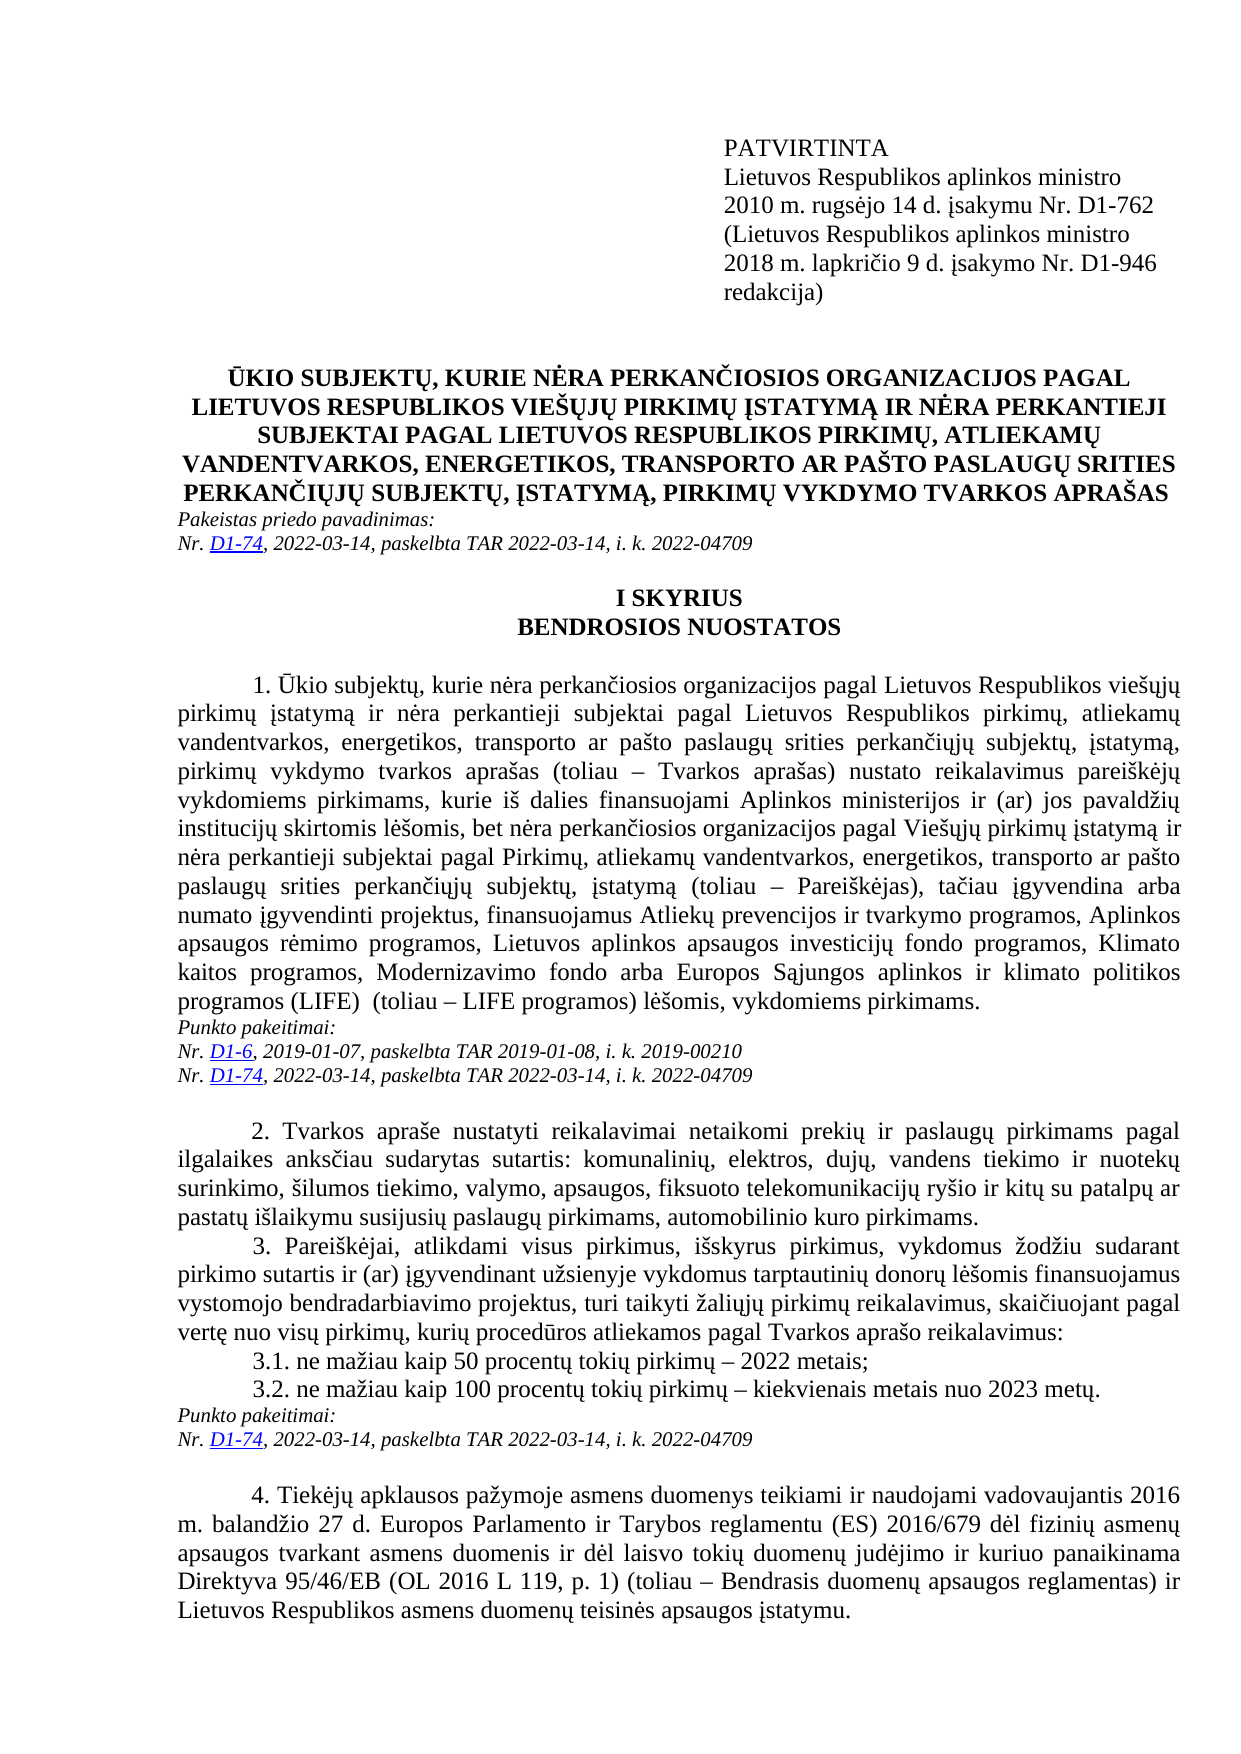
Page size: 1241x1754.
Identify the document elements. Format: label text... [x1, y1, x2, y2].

text 2010 m. rugsėjo 14 d. įsakymu Nr. D1-762 [177, 190, 1181, 219]
text 2. Tvarkos apraše nustatyti reikalavimai netaikomi prekių ir paslaugų pirkimams pagal ilgalaikes anksčiau sudarytas sutartis: komunalinių, elektros, dujų, vandens tiekimo ir nuotekų surinkimo, šilumos tiekimo, valymo, apsaugos, fiksuoto telekomunikacijų ryšio ir kitų su patalpų ar pastatų išlaikymu susijusių paslaugų pirkimams, automobilinio kuro pirkimams. [177, 1116, 1181, 1231]
text (Lietuvos Respublikos aplinkos ministro [177, 219, 1181, 248]
text PATVIRTINTA [177, 133, 1181, 162]
text BENDROSIOS NUOSTATOS [177, 612, 1181, 641]
text Pakeistas priedo pavadinimas: [177, 507, 1181, 531]
text 1. Ūkio subjektų, kurie nėra perkančiosios organizacijos pagal Lietuvos Respublikos viešųjų pirkimų įstatymą ir nėra perkantieji subjektai pagal Lietuvos Respublikos pirkimų, atliekamų vandentvarkos, energetikos, transporto ar pašto paslaugų srities perkančiųjų subjektų, įstatymą, pirkimų vykdymo tvarkos aprašas (toliau – Tvarkos aprašas) nustato reikalavimus pareiškėjų vykdomiems pirkimams, kurie iš dalies finansuojami Aplinkos ministerijos ir (ar) jos pavaldžių institucijų skirtomis lėšomis, bet nėra perkančiosios organizacijos pagal Viešųjų pirkimų įstatymą ir nėra perkantieji subjektai pagal Pirkimų, atliekamų vandentvarkos, energetikos, transporto ar pašto paslaugų srities perkančiųjų subjektų, įstatymą (toliau – Pareiškėjas), tačiau įgyvendina arba numato įgyvendinti projektus, finansuojamus Atliekų prevencijos ir tvarkymo programos, Aplinkos apsaugos rėmimo programos, Lietuvos aplinkos apsaugos investicijų fondo programos, Klimato kaitos programos, Modernizavimo fondo arba Europos Sąjungos aplinkos ir klimato politikos programos (LIFE) (toliau – LIFE programos) lėšomis, vykdomiems pirkimams. [177, 670, 1181, 1015]
text Nr. D1-6, 2019-01-07, paskelbta TAR 2019-01-08, i. k. 2019-00210 [177, 1039, 1181, 1063]
text 3. Pareiškėjai, atlikdami visus pirkimus, išskyrus pirkimus, vykdomus žodžiu sudarant pirkimo sutartis ir (ar) įgyvendinant užsienyje vykdomus tarptautinių donorų lėšomis finansuojamus vystomojo bendradarbiavimo projektus, turi taikyti žaliųjų pirkimų reikalavimus, skaičiuojant pagal vertę nuo visų pirkimų, kurių procedūros atliekamos pagal Tvarkos aprašo reikalavimus: [177, 1231, 1181, 1346]
text Nr. D1-74, 2022-03-14, paskelbta TAR 2022-03-14, i. k. 2022-04709 [177, 531, 1181, 555]
text Nr. D1-74, 2022-03-14, paskelbta TAR 2022-03-14, i. k. 2022-04709 [177, 1063, 1181, 1087]
text ŪKIO SUBJEKTŲ, KURIE NĖRA PERKANČIOSIOS ORGANIZACIJOS PAGAL LIETUVOS RESPUBLIKOS VIEŠŲJŲ PIRKIMŲ ĮSTATYMĄ IR NĖRA PERKANTIEJI SUBJEKTAI PAGAL LIETUVOS RESPUBLIKOS PIRKIMŲ, ATLIEKAMŲ VANDENTVARKOS, ENERGETIKOS, TRANSPORTO AR PAŠTO PASLAUGŲ SRITIES PERKANČIŲJŲ SUBJEKTŲ, ĮSTATYMĄ, PIRKIMŲ VYKDYMO TVARKOS APRAŠAS [177, 363, 1181, 507]
text Lietuvos Respublikos aplinkos ministro [177, 162, 1181, 190]
text 2018 m. lapkričio 9 d. įsakymo Nr. D1-946 [177, 248, 1181, 277]
text Punkto pakeitimai: [177, 1403, 1181, 1427]
text Punkto pakeitimai: [177, 1015, 1181, 1039]
text 3.1. ne mažiau kaip 50 procentų tokių pirkimų – 2022 metais; [177, 1346, 1181, 1374]
text I SKYRIUS [177, 583, 1181, 612]
text 3.2. ne mažiau kaip 100 procentų tokių pirkimų – kiekvienais metais nuo 2023 metų. [177, 1374, 1181, 1403]
text Nr. D1-74, 2022-03-14, paskelbta TAR 2022-03-14, i. k. 2022-04709 [177, 1427, 1181, 1451]
text redakcija) [177, 277, 1181, 305]
text 4. Tiekėjų apklausos pažymoje asmens duomenys teikiami ir naudojami vadovaujantis 2016 m. balandžio 27 d. Europos Parlamento ir Tarybos reglamentu (ES) 2016/679 dėl fizinių asmenų apsaugos tvarkant asmens duomenis ir dėl laisvo tokių duomenų judėjimo ir kuriuo panaikinama Direktyva 95/46/EB (OL 2016 L 119, p. 1) (toliau – Bendrasis duomenų apsaugos reglamentas) ir Lietuvos Respublikos asmens duomenų teisinės apsaugos įstatymu. [177, 1480, 1181, 1624]
